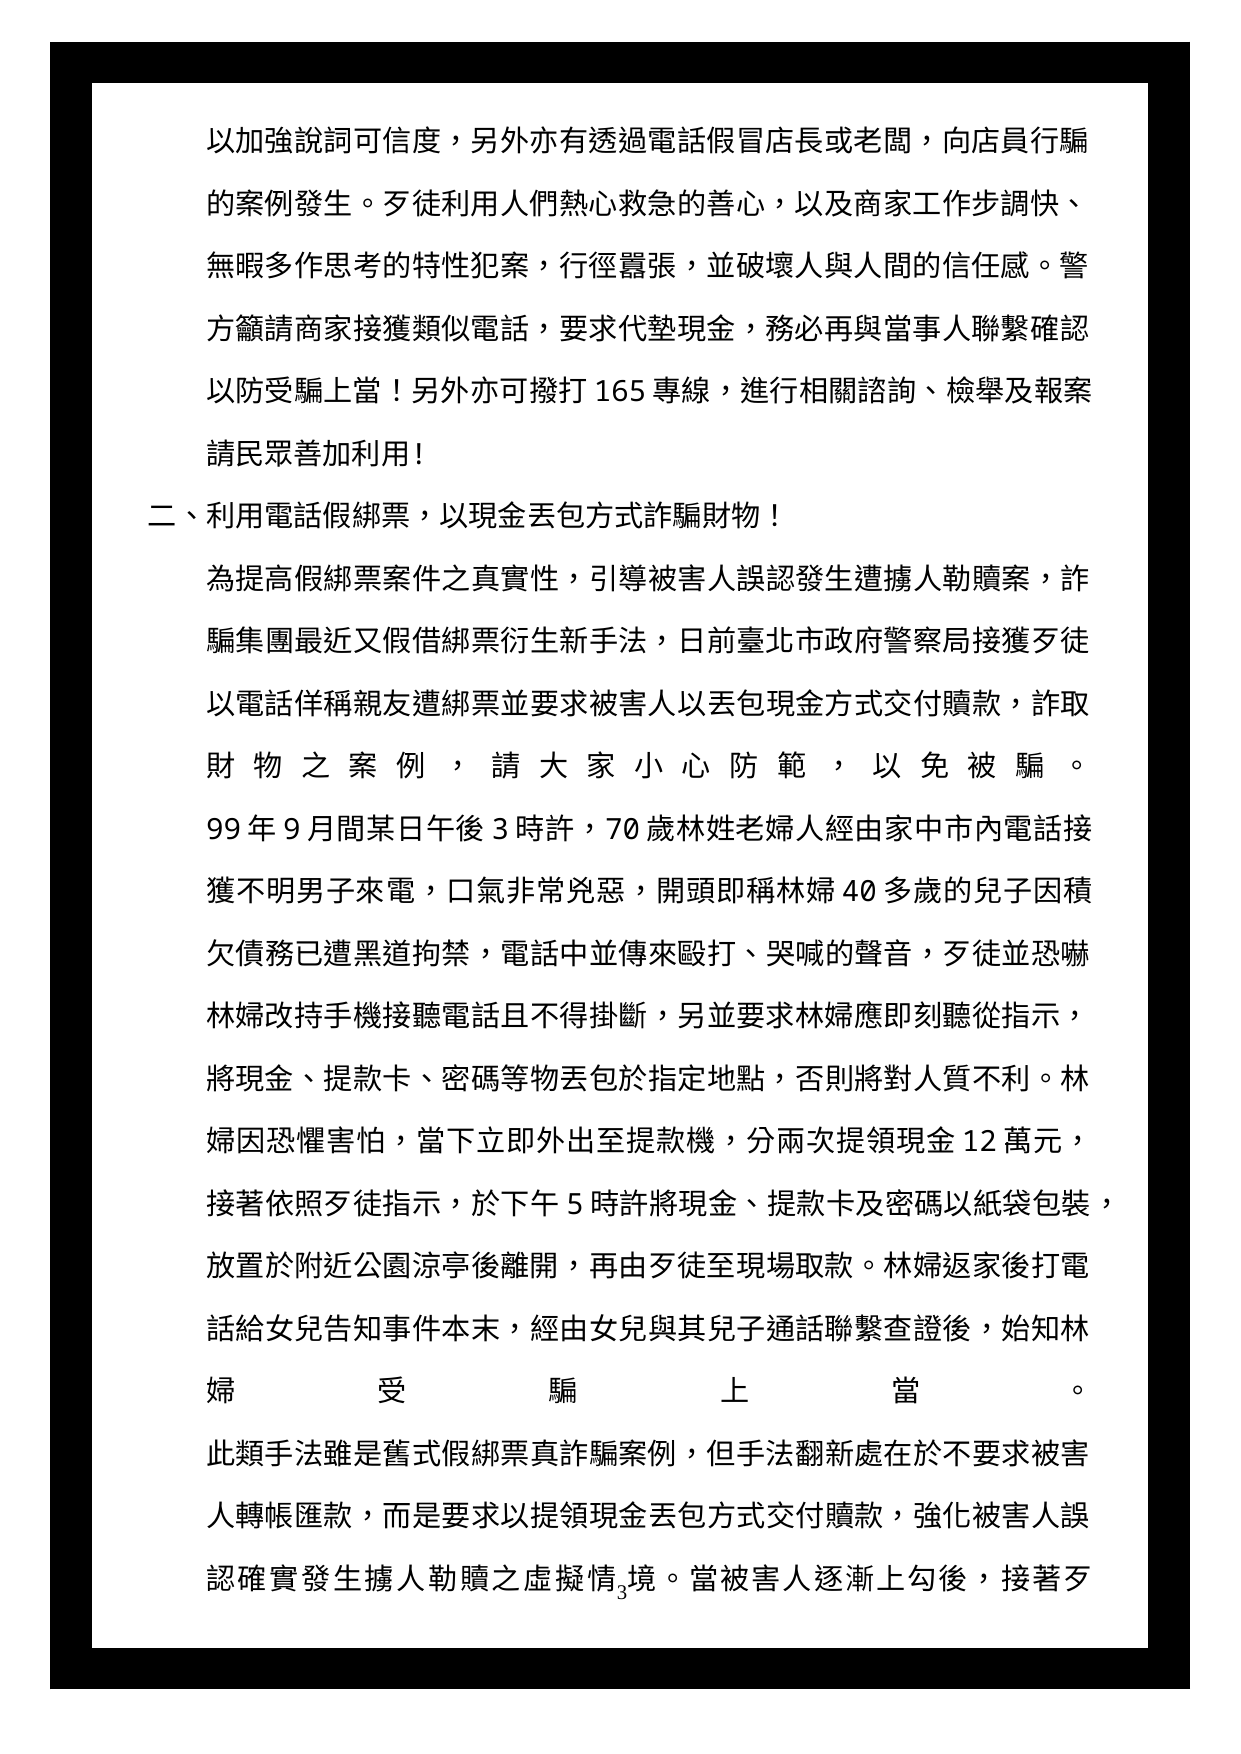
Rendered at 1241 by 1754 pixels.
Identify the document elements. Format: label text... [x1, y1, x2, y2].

text 為提高假綁票案件之真實性，引導被害人誤認發生遭擄人勒贖案，詐騙集團最近又假借綁票衍生新手法，日前臺北市政府警察局接獲歹徒以電話佯稱親友遭綁票並要求被害人以丟包現金方式交付贖款，詐取財物之案例，請大家小心防範，以免被騙。 99年9月間某日午後3時許，70歲林姓老婦人經由家中市內電話接獲不明男子來電，口氣非常兇惡，開頭即稱林婦40多歲的兒子因積欠債務已遭黑道拘禁，電話中並傳來毆打、哭喊的聲音，歹徒並恐嚇林婦改持手機接聽電話且不得掛斷，另並要求林婦應即刻聽從指示，將現金、提款卡、密碼等物丟包於指定地點，否則將對人質不利。林婦因恐懼害怕，當下立即外出至提款機，分兩次提領現金12萬元，接著依照歹徒指示，於下午5時許將現金、提款卡及密碼以紙袋包裝，放置於附近公園涼亭後離開，再由歹徒至現場取款。林婦返家後打電話給女兒告知事件本末，經由女兒與其兒子通話聯繫查證後，始知林婦受騙上當。 此類手法雖是舊式假綁票真詐騙案例，但手法翻新處在於不要求被害人轉帳匯款，而是要求以提領現金丟包方式交付贖款，強化被害人誤認確實發生擄人勒贖之虛擬情境。當被害人逐漸上勾後，接著歹徒勒贖的金額大多在幾萬元至數十萬上下不等，以被害人能夠立即提領現金的額度範圍內，減少被害人懷疑程度；另歹徒會盡量保持電信通話，使被害人受電話牽制，在整個詐騙過程中無法即時查證或與他人聯絡，以增加詐騙成功機會。 警方提醒民眾接獲疑似擄人勒贖電話，除立即掛斷電話，勿與歹徒在電話中周旋，並應報警查證確認其可信度。養成查證習慣是預防詐騙最重要的第一步，如當下聯絡不到當事人，可透過165反詐騙諮詢專線查證，切勿在未查證情況下，進行交付現金或匯款的動作，以免被騙。建議民眾可多收聽警廣每週日晚間8時「防詐金鐘罩」節目充實防騙知識，保護自己拒絕詐騙。 [206, 539, 1092, 1602]
text 假冒房東身分，用不同名目詐騙店家交付現金的案例，半年內已有11位被害人報案，案件並集中發生於北部地區，店面老闆們可得多加注意！ 於大臺北地區犯案的歹徒，作案時間通常於11點至13點之間，專挑經營餐飲業的店家下手，手法是先以電話向店家老闆佯稱自己是房東，因有事人不在臺北，但必須趕緊交付會錢給收款人，請店家老闆代為支付，於電話中指引被害人於店家附近地點交付現金給收款人。店家老闆在忙碌的情況之下，無暇多作查證，依指示交付1萬至3萬不等的現金給假房東所稱的收款人，直至工作告一段落與房東本尊聯繫，才發現遭到詐騙！其中也有被害人小心致電房東查證，但正巧連絡不上，仍遭到詐騙得逞。 活動於新竹地區的假房東，手法相似，但假借的理由則換成是請被害人代收包裹及支票，並代墊代書費用，稍晚即有假代書現身交付包裹並取走現金。被害人直至房東未現身領取包裹，與本尊聯繫方知上當受騙，而包裹內則是舊報紙一堆！在警民合作之下，活動於新竹地區的歹徒已於10月初落網，統計至今共有7位商家老闆受害。 歹徒行騙前會先觀察附近環境與商家活動情形，利用店內較為忙碌或現金較為充足的時段行騙，甚至預先打聽房東或店家老闆姓氏，以加強說詞可信度，另外亦有透過電話假冒店長或老闆，向店員行騙的案例發生。歹徒利用人們熱心救急的善心，以及商家工作步調快、無暇多作思考的特性犯案，行徑囂張，並破壞人與人間的信任感。警方籲請商家接獲類似電話，要求代墊現金，務必再與當事人聯繫確認，以防受騙上當！另外亦可撥打165專線，進行相關諮詢、檢舉及報案，請民眾善加利用! [206, 102, 1092, 477]
text 二、利用電話假綁票，以現金丟包方式詐騙財物！ [148, 477, 1092, 539]
